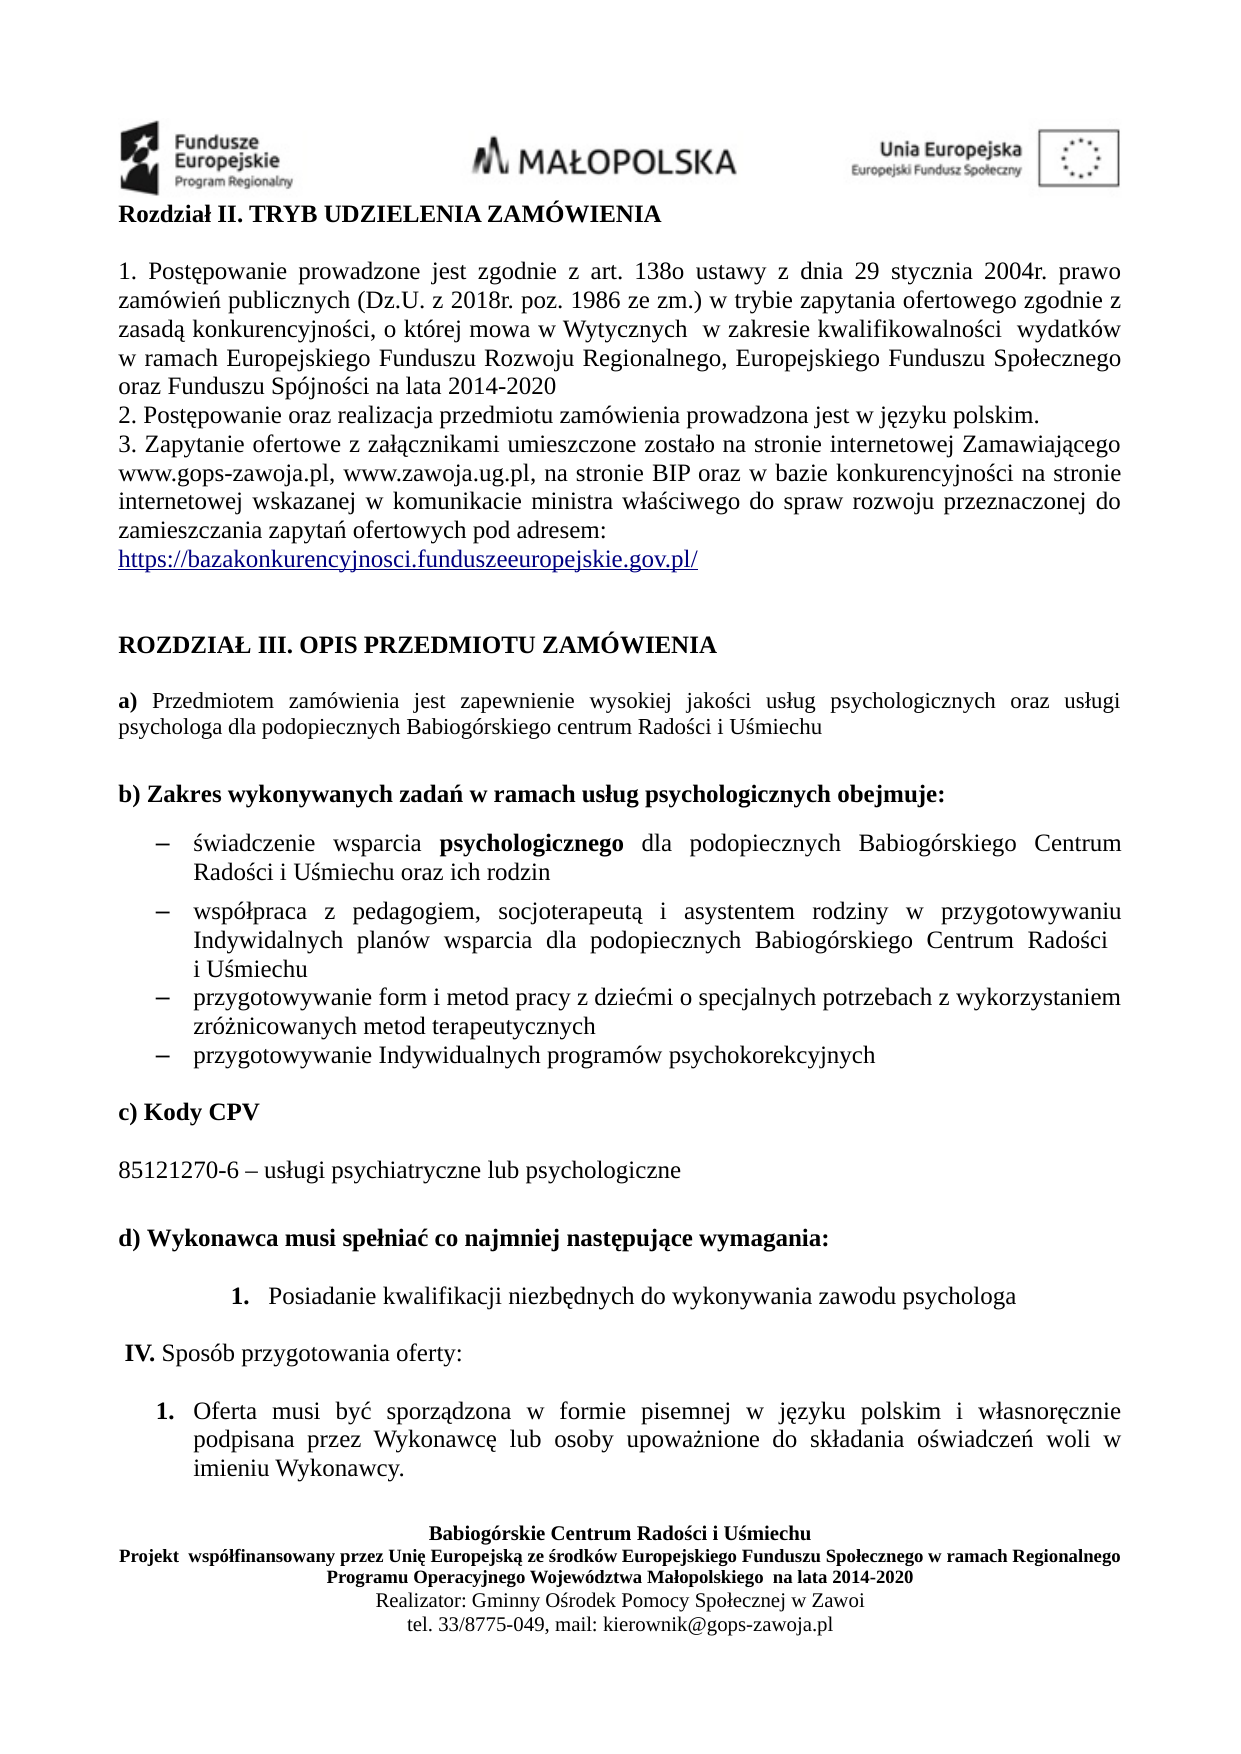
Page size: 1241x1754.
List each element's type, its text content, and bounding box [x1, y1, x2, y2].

text Rozdział II. TRYB UDZIELENIA ZAMÓWIENIA [118, 199, 1122, 228]
text 1. Postępowanie prowadzone jest zgodnie z art. 138o ustawy z dnia 29 stycznia 2004r. prawo zamówień publicznych (Dz.U. z 2018r. poz. 1986 ze zm.) w trybie zapytania ofertowego zgodnie z zasadą konkurencyjności, o której mowa w Wytycznych w zakresie kwalifikowalności wydatków w ramach Europejskiego Funduszu Rozwoju Regionalnego, Europejskiego Funduszu Społecznego oraz Funduszu Spójności na lata 2014-2020 [118, 256, 1122, 400]
picture [118, 118, 1123, 199]
list świadczenie wsparcia psychologicznego dla podopiecznych Babiogórskiego Centrum Radości i Uśmiechu oraz ich rodzin [156, 828, 1122, 886]
text d) Wykonawca musi spełniać co najmniej następujące wymagania: [118, 1223, 1122, 1252]
list współpraca z pedagogiem, socjoterapeutą i asystentem rodziny w przygotowywaniu Indywidalnych planów wsparcia dla podopiecznych Babiogórskiego Centrum Radości i Uśmiechu [156, 896, 1122, 982]
list przygotowywanie Indywidualnych programów psychokorekcyjnych [156, 1040, 1122, 1069]
text a) Przedmiotem zamówienia jest zapewnienie wysokiej jakości usług psychologicznych oraz usługi psychologa dla podopiecznych Babiogórskiego centrum Radości i Uśmiechu [118, 687, 1122, 739]
list Oferta musi być sporządzona w formie pisemnej w języku polskim i własnoręcznie podpisana przez Wykonawcę lub osoby upoważnione do składania oświadczeń woli w imieniu Wykonawcy. [156, 1396, 1122, 1482]
list Posiadanie kwalifikacji niezbędnych do wykonywania zawodu psychologa [231, 1281, 1122, 1309]
text c) Kody CPV [118, 1097, 1122, 1126]
text 85121270-6 – usługi psychiatryczne lub psychologiczne [118, 1155, 1122, 1184]
text https://bazakonkurencyjnosci.funduszeeuropejskie.gov.pl/ [118, 544, 1122, 573]
text ROZDZIAŁ III. OPIS PRZEDMIOTU ZAMÓWIENIA [118, 630, 1122, 659]
text 2. Postępowanie oraz realizacja przedmiotu zamówienia prowadzona jest w języku polskim. [118, 400, 1122, 429]
text b) Zakres wykonywanych zadań w ramach usług psychologicznych obejmuje: [118, 779, 1122, 807]
list przygotowywanie form i metod pracy z dziećmi o specjalnych potrzebach z wykorzystaniem zróżnicowanych metod terapeutycznych [156, 982, 1122, 1040]
text IV. Sposób przygotowania oferty: [118, 1338, 1122, 1367]
text 3. Zapytanie ofertowe z załącznikami umieszczone zostało na stronie internetowej Zamawiającego www.gops-zawoja.pl, www.zawoja.ug.pl, na stronie BIP oraz w bazie konkurencyjności na stronie internetowej wskazanej w komunikacie ministra właściwego do spraw rozwoju przeznaczonej do zamieszczania zapytań ofertowych pod adresem: [118, 429, 1122, 544]
